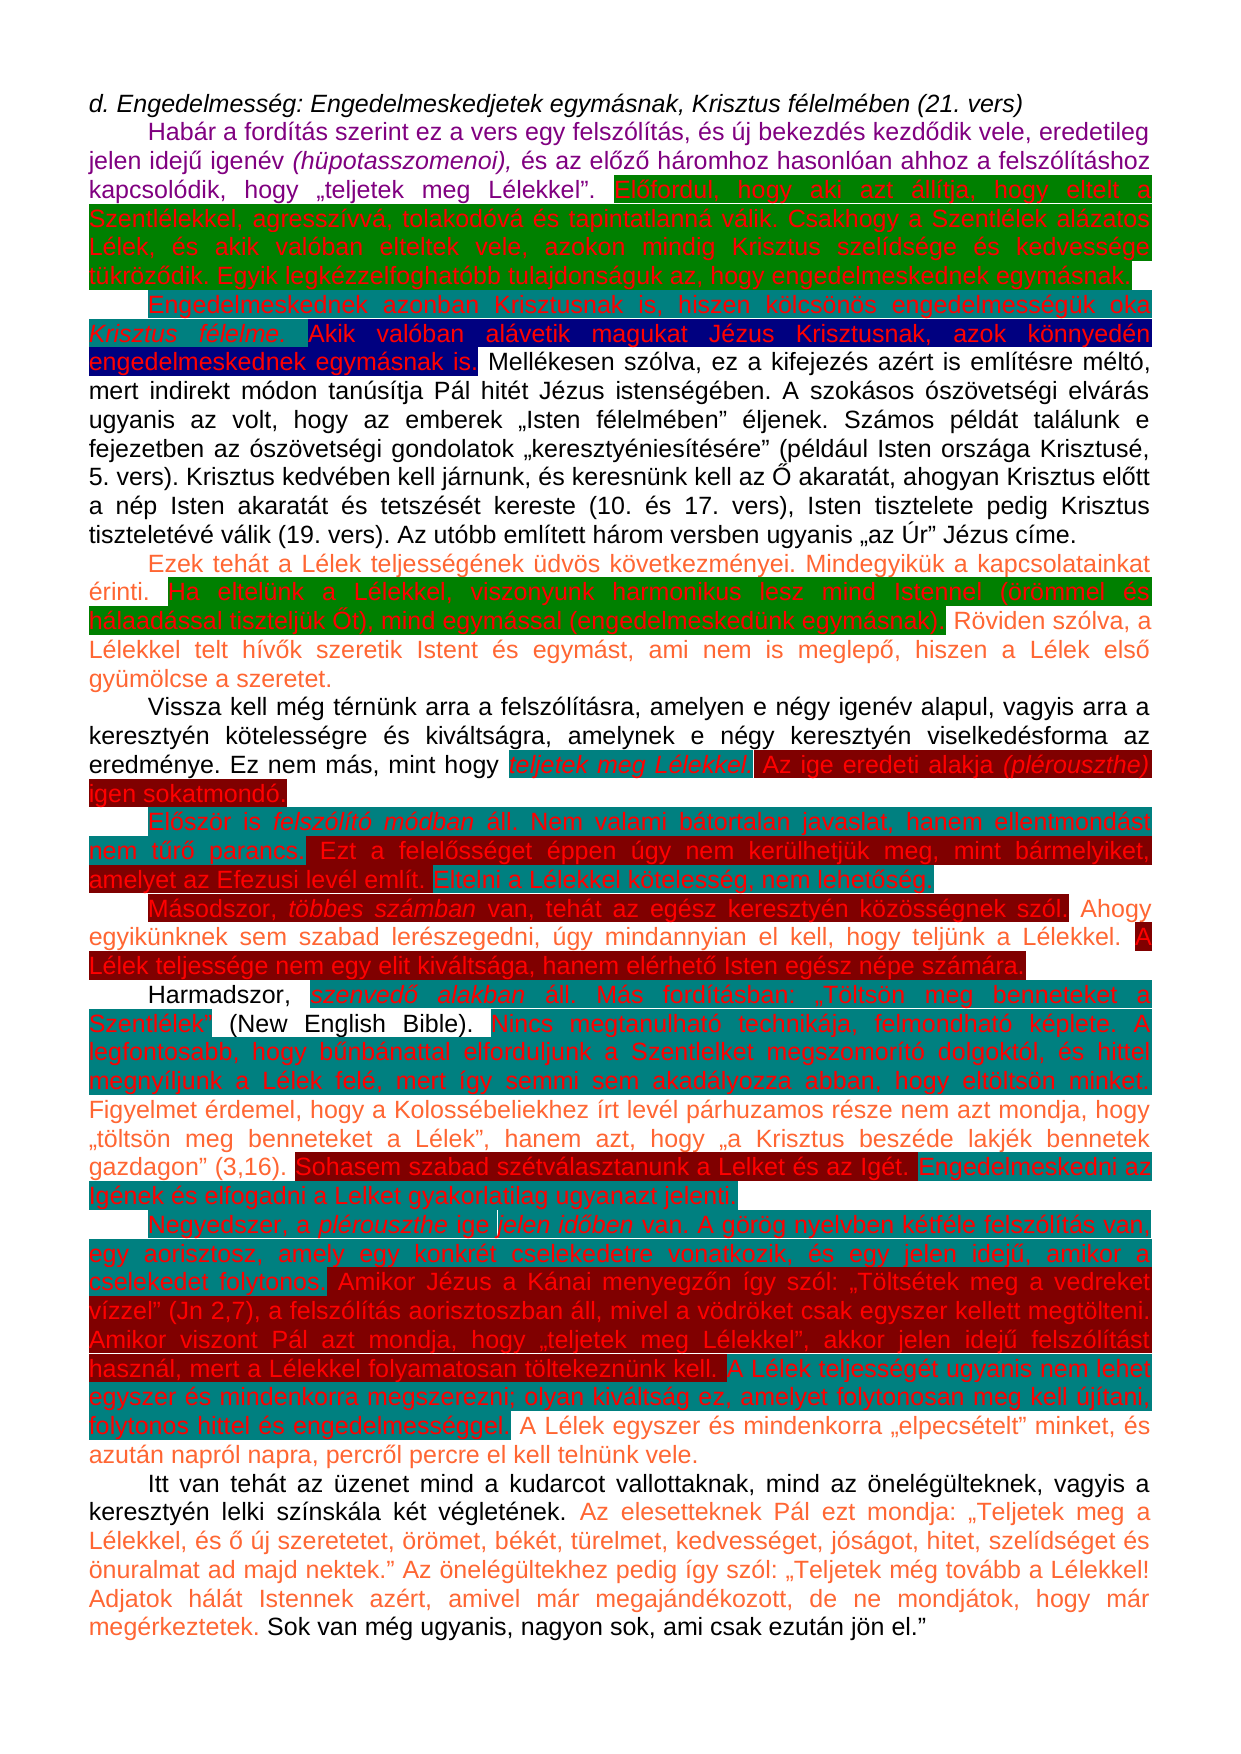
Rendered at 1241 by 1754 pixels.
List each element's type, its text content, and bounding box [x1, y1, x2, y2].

text Harmadszor, szenvedő alakban áll. Más fordításban: „Töltsön meg benneteket a Szentlélek” (New English Bible). Nincs megtanulható technikája, felmondható képlete. A legfontosabb, hogy bűnbánattal elforduljunk a Szentlelket megszomorító dolgoktól, és hittel megnyíljunk a Lélek felé, mert így semmi sem akadályozza abban, hogy eltöltsön minket. Figyelmet érdemel, hogy a Kolossébeliekhez írt levél párhuzamos része nem azt mondja, hogy „töltsön meg benneteket a Lélek”, hanem azt, hogy „a Krisztus beszéde lakjék bennetek gazdagon” (3,16). Sohasem szabad szétválasztanunk a Lelket és az Igét. Engedelmeskedni az Igének és elfogadni a Lelket gyakorlatilag ugyanazt jelenti. [88, 980, 1152, 1210]
text Másodszor, többes számban van, tehát az egész keresztyén közösségnek szól. Ahogy egyikünknek sem szabad lerészegedni, úgy mindannyian el kell, hogy teljünk a Lélekkel. A Lélek teljessége nem egy elit kiváltsága, hanem elérhető Isten egész népe számára. [88, 893, 1152, 980]
text Engedelmeskednek azonban Krisztusnak is, hiszen kölcsönös engedelmességük oka Krisztus félelme. Akik valóban alávetik magukat Jézus Krisztusnak, azok könnyedén engedelmeskednek egymásnak is. Mellékesen szólva, ez a kifejezés azért is említésre méltó, mert indirekt módon tanúsítja Pál hitét Jézus istenségében. A szokásos ószövetségi elvárás ugyanis az volt, hogy az emberek „Isten félelmében” éljenek. Számos példát találunk e fejezetben az ószövetségi gondolatok „keresztyéniesítésére” (például Isten országa Krisztusé, 5. vers). Krisztus kedvében kell járnunk, és keresnünk kell az Ő akaratát, ahogyan Krisztus előtt a nép Isten akaratát és tetszését kereste (10. és 17. vers), Isten tisztelete pedig Krisztus tiszteletévé válik (19. vers). Az utóbb említett három versben ugyanis „az Úr” Jézus címe. [88, 290, 1152, 548]
text Itt van tehát az üzenet mind a kudarcot vallottaknak, mind az önelégülteknek, vagyis a keresztyén lelki színskála két végletének. Az elesetteknek Pál ezt mondja: „Teljetek meg a Lélekkel, és ő új szeretetet, örömet, békét, türelmet, kedvességet, jóságot, hitet, szelídséget és önuralmat ad majd nektek.” Az önelégültekhez pedig így szól: „Teljetek még tovább a Lélekkel! Adjatok hálát Istennek azért, amivel már megajándékozott, de ne mondjátok, hogy már megérkeztetek. Sok van még ugyanis, nagyon sok, ami csak ezután jön el.” [88, 1468, 1152, 1641]
text Először is felszólító módban áll. Nem valami bátortalan javaslat, hanem ellentmondást nem tűrő parancs. Ezt a felelősséget éppen úgy nem kerülhetjük meg, mint bármelyiket, amelyet az Efezusi levél említ. Eltelni a Lélekkel kötelesség, nem lehetőség. [88, 807, 1152, 893]
text Vissza kell még térnünk arra a felszólításra, amelyen e négy igenév alapul, vagyis arra a keresztyén kötelességre és kiváltságra, amelynek e négy keresztyén viselkedésforma az eredménye. Ez nem más, mint hogy teljetek meg Lélekkel. Az ige eredeti alakja (plérouszthe) igen sokatmondó. [88, 692, 1152, 807]
text Negyedszer, a plérouszthe ige jelen időben van. A görög nyelvben kétféle felszólítás van, egy aorisztosz, amely egy konkrét cselekedetre vonatkozik, és egy jelen idejű, amikor a cselekedet folytonos. Amikor Jézus a Kánai menyegzőn így szól: „Töltsétek meg a vedreket vízzel” (Jn 2,7), a felszólítás aorisztoszban áll, mivel a vödröket csak egyszer kellett megtölteni. Amikor viszont Pál azt mondja, hogy „teljetek meg Lélekkel”, akkor jelen idejű felszólítást használ, mert a Lélekkel folyamatosan töltekeznünk kell. A Lélek teljességét ugyanis nem lehet egyszer és mindenkorra megszerezni; olyan kiváltság ez, amelyet folytonosan meg kell újítani, folytonos hittel és engedelmességgel. A Lélek egyszer és mindenkorra „elpecsételt” minket, és azután napról napra, percről percre el kell telnünk vele. [88, 1210, 1152, 1468]
text Ezek tehát a Lélek teljességének üdvös következményei. Mindegyikük a kapcsolatainkat érinti. Ha eltelünk a Lélekkel, viszonyunk harmonikus lesz mind Istennel (örömmel és hálaadással tiszteljük Őt), mind egymással (engedelmeskedünk egymásnak). Röviden szólva, a Lélekkel telt hívők szeretik Istent és egymást, ami nem is meglepő, hiszen a Lélek első gyümölcse a szeretet. [88, 548, 1152, 692]
text Habár a fordítás szerint ez a vers egy felszólítás, és új bekezdés kezdődik vele, eredetileg jelen idejű igenév (hüpotasszomenoi), és az előző háromhoz hasonlóan ahhoz a felszólításhoz kapcsolódik, hogy „teljetek meg Lélekkel”. Előfordul, hogy aki azt állítja, hogy eltelt a Szentlélekkel, agresszívvá, tolakodóvá és tapintatlanná válik. Csakhogy a Szentlélek alázatos Lélek, és akik valóban elteltek vele, azokon mindig Krisztus szelídsége és kedvessége tükröződik. Egyik legkézzelfoghatóbb tulajdonságuk az, hogy engedelmeskednek egymásnak. [88, 117, 1152, 290]
text d. Engedelmesség: Engedelmeskedjetek egymásnak, Krisztus félelmében (21. vers) [88, 88, 1152, 117]
